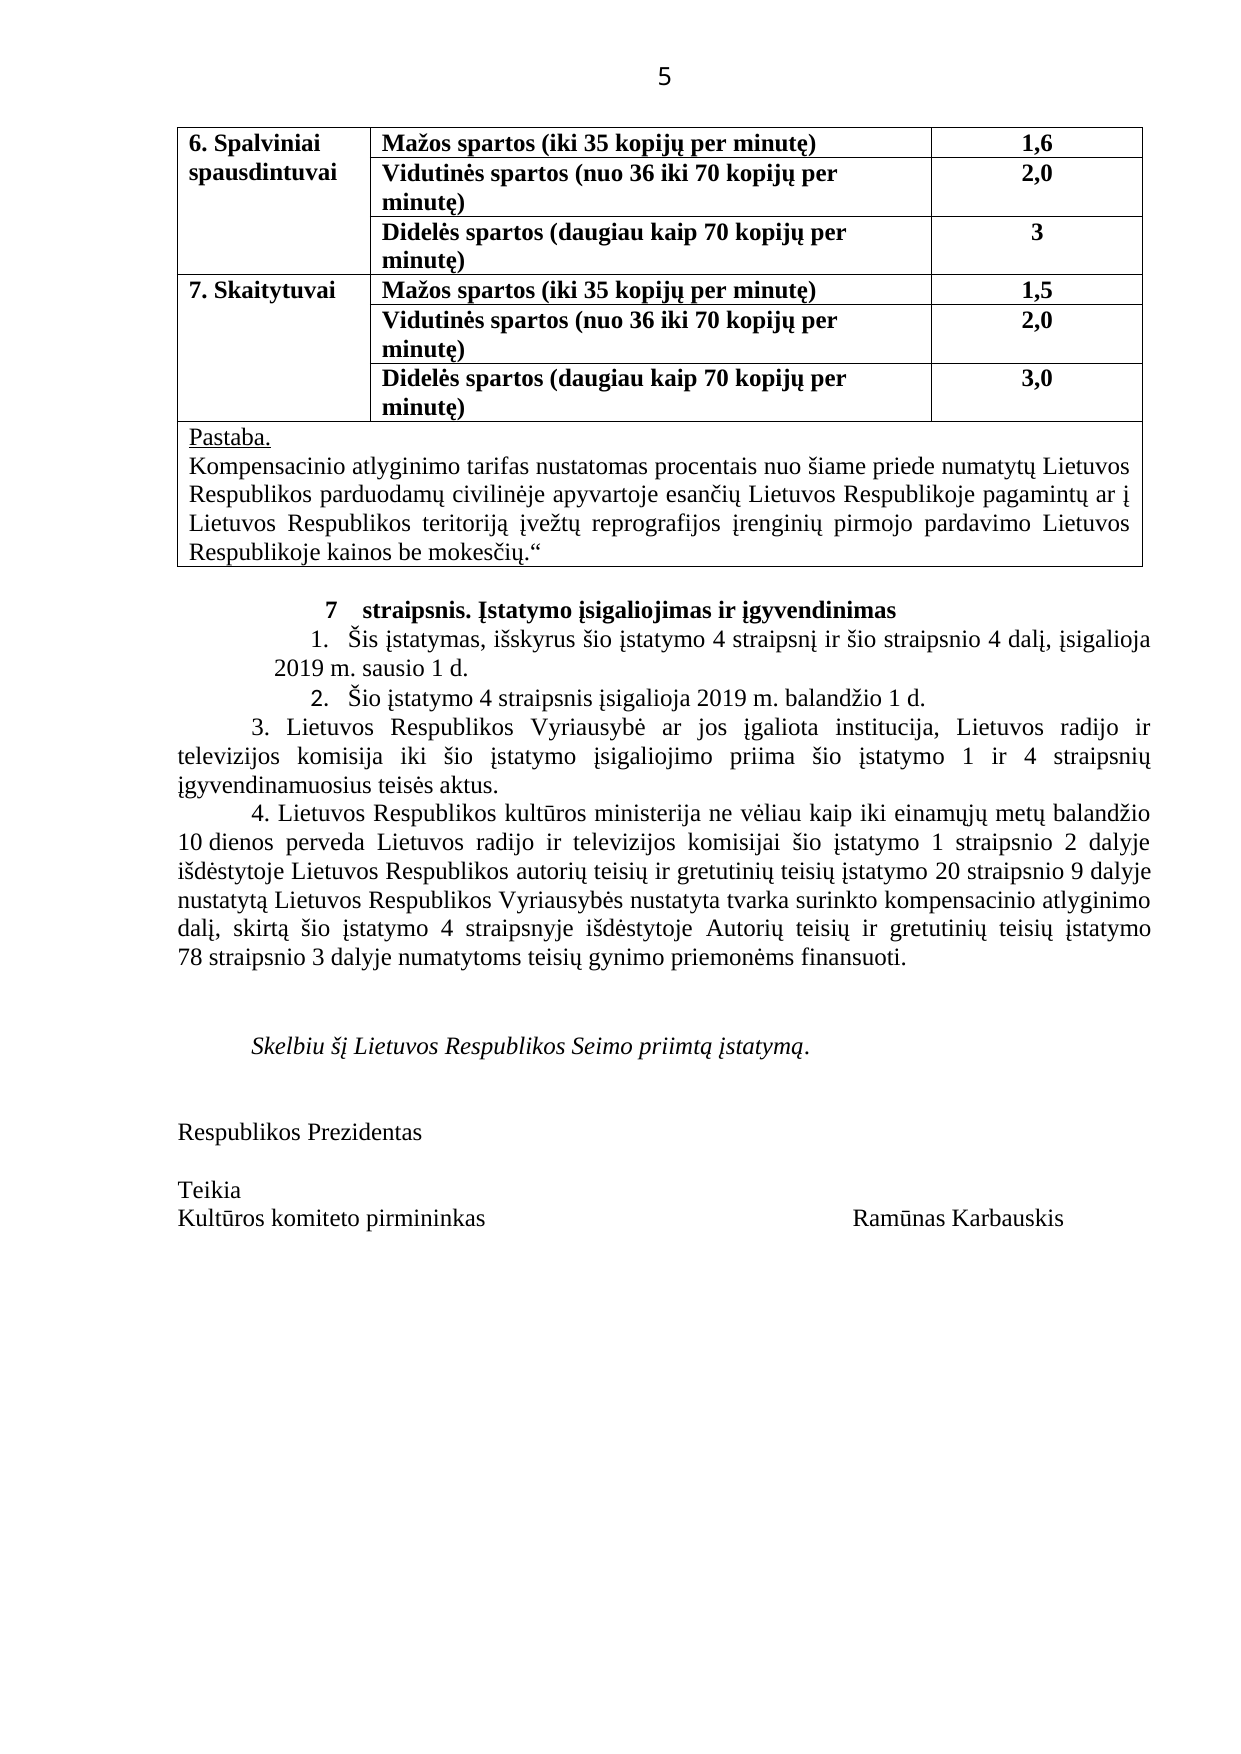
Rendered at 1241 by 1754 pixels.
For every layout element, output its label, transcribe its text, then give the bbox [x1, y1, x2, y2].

text Skelbiu šį Lietuvos Respublikos Seimo priimtą įstatymą. [177, 1031, 1152, 1060]
list straipsnis. Įstatymo įsigaliojimas ir įgyvendinimas [251, 596, 1152, 624]
text Respublikos Prezidentas [177, 1117, 1152, 1146]
text Teikia [177, 1175, 1152, 1203]
table_cell 2,0 [932, 305, 1142, 362]
table_cell Didelės spartos (daugiau kaip 70 kopijų per minutę) [371, 364, 931, 421]
table_cell 3 [932, 217, 1142, 274]
list Šio įstatymo 4 straipsnis įsigalioja 2019 m. balandžio 1 d. [236, 682, 1152, 712]
table_cell 7. Skaitytuvai [178, 275, 370, 421]
table_cell Mažos spartos (iki 35 kopijų per minutę) [371, 128, 931, 157]
table_cell 3,0 [932, 364, 1142, 421]
text 3. Lietuvos Respublikos Vyriausybė ar jos įgaliota institucija, Lietuvos radijo ir televizijos komisija iki šio įstatymo įsigaliojimo priima šio įstatymo 1 ir 4 straipsnių įgyvendinamuosius teisės aktus. [177, 712, 1152, 798]
table_cell 1,5 [932, 275, 1142, 304]
table_cell Mažos spartos (iki 35 kopijų per minutę) [371, 275, 931, 304]
table_cell 1,6 [932, 128, 1142, 157]
list Šis įstatymas, išskyrus šio įstatymo 4 straipsnį ir šio straipsnio 4 dalį, įsigalioja 2019 m. sausio 1 d. [236, 624, 1152, 682]
table_cell 2,0 [932, 158, 1142, 216]
table_cell 6. Spalviniai spausdintuvai [178, 128, 370, 274]
table_cell Didelės spartos (daugiau kaip 70 kopijų per minutę) [371, 217, 931, 274]
table_cell Pastaba. Kompensacinio atlyginimo tarifas nustatomas procentais nuo šiame priede numatytų Lietuvos Respublikos parduodamų civilinėje apyvartoje esančių Lietuvos Respublikoje pagamintų ar į Lietuvos Respublikos teritoriją įvežtų reprografijos įrenginių pirmojo pardavimo Lietuvos Respublikoje kainos be mokesčių.“ [178, 422, 1142, 566]
table_cell Vidutinės spartos (nuo 36 iki 70 kopijų per minutę) [371, 305, 931, 362]
text 4. Lietuvos Respublikos kultūros ministerija ne vėliau kaip iki einamųjų metų balandžio 10 dienos perveda Lietuvos radijo ir televizijos komisijai šio įstatymo 1 straipsnio 2 dalyje išdėstytoje Lietuvos Respublikos autorių teisių ir gretutinių teisių įstatymo 20 straipsnio 9 dalyje nustatytą Lietuvos Respublikos Vyriausybės nustatyta tvarka surinkto kompensacinio atlyginimo dalį, skirtą šio įstatymo 4 straipsnyje išdėstytoje Autorių teisių ir gretutinių teisių įstatymo 78 straipsnio 3 dalyje numatytoms teisių gynimo priemonėms finansuoti. [177, 798, 1152, 971]
table_cell Vidutinės spartos (nuo 36 iki 70 kopijų per minutę) [371, 158, 931, 216]
text Kultūros komiteto pirmininkas Ramūnas Karbauskis [177, 1203, 1152, 1232]
